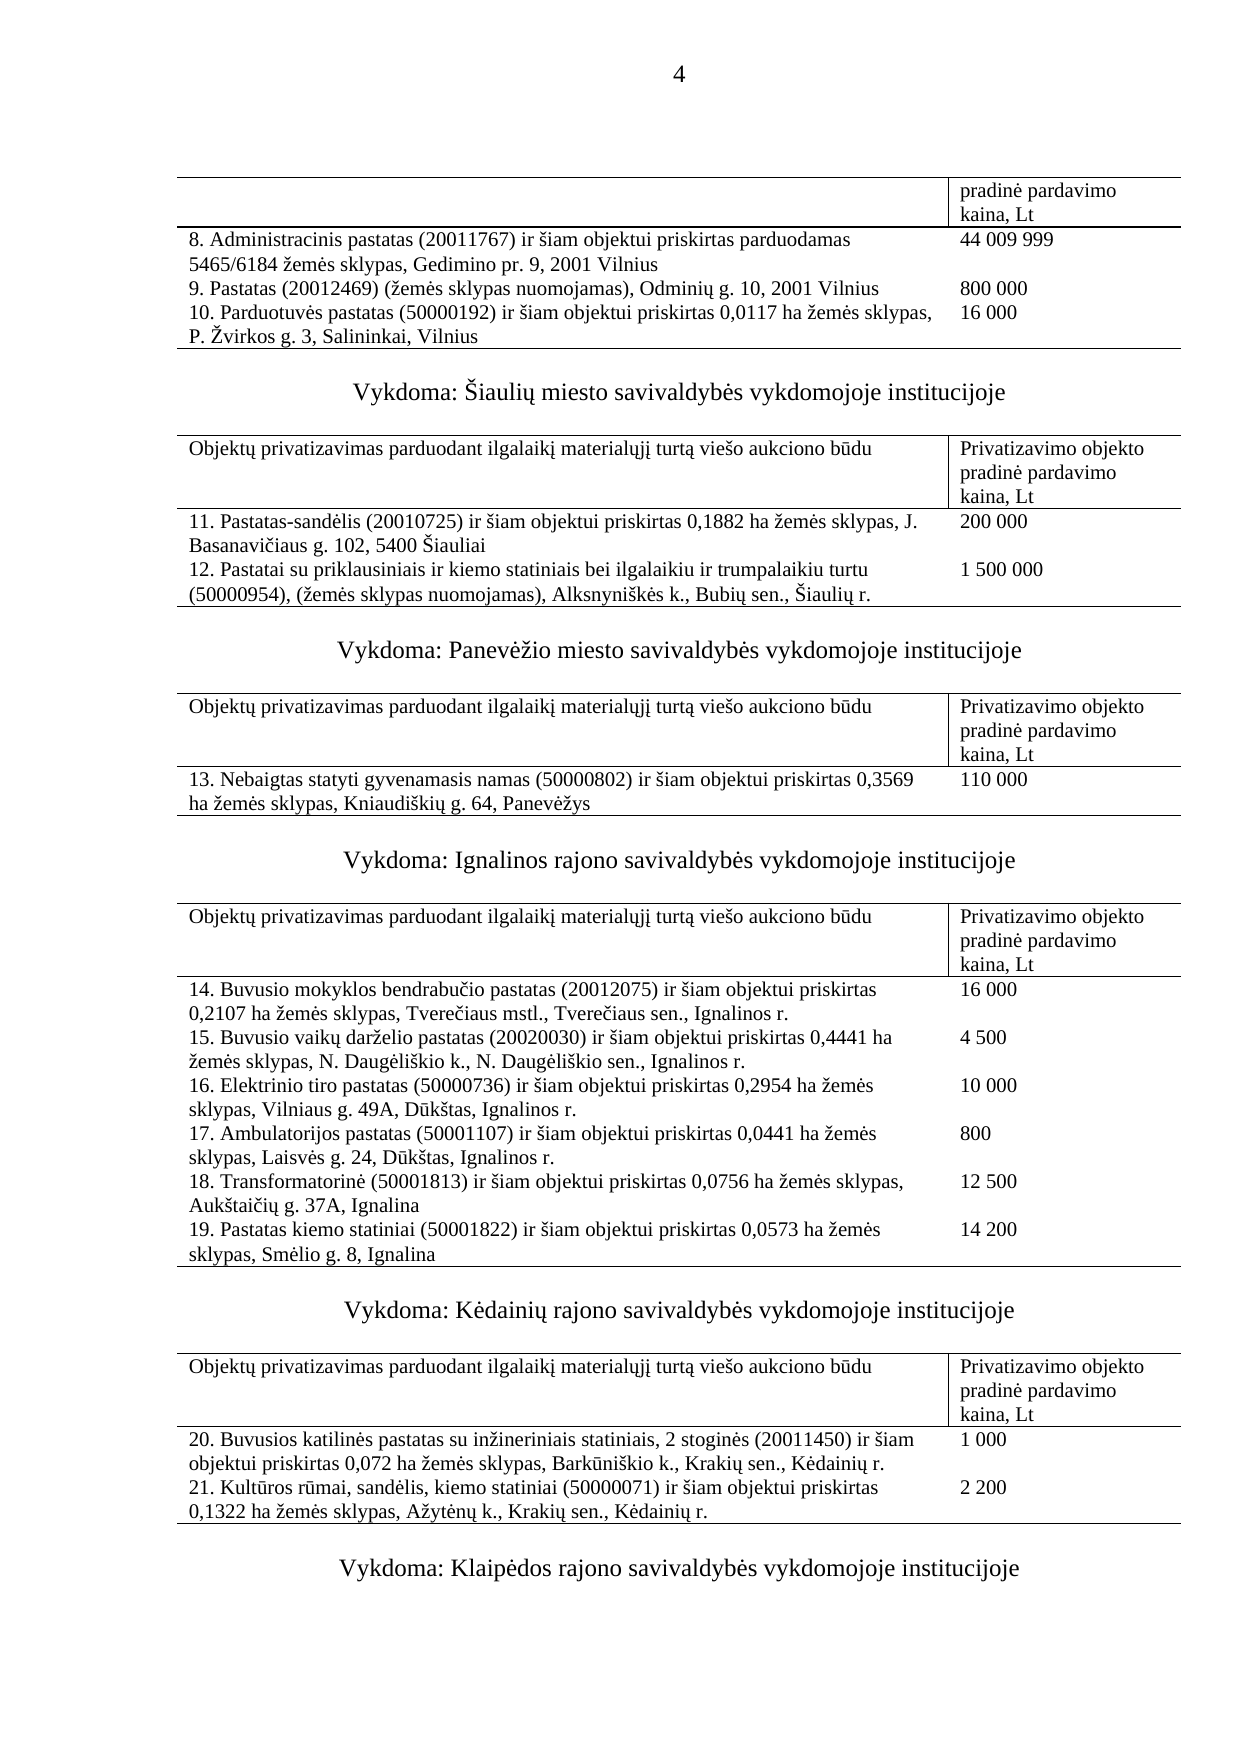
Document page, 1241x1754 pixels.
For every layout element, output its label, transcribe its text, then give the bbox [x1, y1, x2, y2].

table_header Objektų privatizavimas parduodant ilgalaikį materialųjį turtą viešo aukciono būdu [177, 1354, 948, 1426]
table_cell 1 500 000 [949, 558, 1181, 606]
table_cell 200 000 [949, 509, 1181, 557]
table_cell 14 200 [949, 1218, 1181, 1266]
table_cell 19. Pastatas kiemo statiniai (50001822) ir šiam objektui priskirtas 0,0573 ha žemės sklypas, Smėlio g. 8, Ignalina [177, 1218, 948, 1266]
table_cell 2 200 [949, 1475, 1181, 1523]
table_cell 110 000 [949, 767, 1181, 815]
table_cell 12. Pastatai su priklausiniais ir kiemo statiniais bei ilgalaikiu ir trumpalaikiu turtu (50000954), (žemės sklypas nuomojamas), Alksnyniškės k., Bubių sen., Šiaulių r. [177, 558, 948, 606]
text Vykdoma: Kėdainių rajono savivaldybės vykdomojoje institucijoje [177, 1295, 1181, 1324]
table_cell 44 009 999 [949, 228, 1181, 276]
text Vykdoma: Panevėžio miesto savivaldybės vykdomojoje institucijoje [177, 635, 1181, 664]
table_cell 800 000 [949, 276, 1181, 299]
table_header Privatizavimo objekto pradinė pardavimo kaina, Lt [949, 1354, 1181, 1426]
table_header pradinė pardavimo kaina, Lt [949, 178, 1181, 226]
table_cell 17. Ambulatorijos pastatas (50001107) ir šiam objektui priskirtas 0,0441 ha žemės sklypas, Laisvės g. 24, Dūkštas, Ignalinos r. [177, 1121, 948, 1169]
text Vykdoma: Klaipėdos rajono savivaldybės vykdomojoje institucijoje [177, 1553, 1181, 1582]
table_header Privatizavimo objekto pradinė pardavimo kaina, Lt [949, 904, 1181, 976]
table_header Objektų privatizavimas parduodant ilgalaikį materialųjį turtą viešo aukciono būdu [177, 436, 948, 508]
table_cell 16 000 [949, 977, 1181, 1025]
table_header Objektų privatizavimas parduodant ilgalaikį materialųjį turtą viešo aukciono būdu [177, 904, 948, 976]
table_cell 21. Kultūros rūmai, sandėlis, kiemo statiniai (50000071) ir šiam objektui priskirtas 0,1322 ha žemės sklypas, Ažytėnų k., Krakių sen., Kėdainių r. [177, 1475, 948, 1523]
table_cell 15. Buvusio vaikų darželio pastatas (20020030) ir šiam objektui priskirtas 0,4441 ha žemės sklypas, N. Daugėliškio k., N. Daugėliškio sen., Ignalinos r. [177, 1025, 948, 1073]
table_cell 1 000 [949, 1427, 1181, 1475]
table_cell 14. Buvusio mokyklos bendrabučio pastatas (20012075) ir šiam objektui priskirtas 0,2107 ha žemės sklypas, Tverečiaus mstl., Tverečiaus sen., Ignalinos r. [177, 977, 948, 1025]
table_cell 18. Transformatorinė (50001813) ir šiam objektui priskirtas 0,0756 ha žemės sklypas, Aukštaičių g. 37A, Ignalina [177, 1169, 948, 1217]
text Vykdoma: Šiaulių miesto savivaldybės vykdomojoje institucijoje [177, 377, 1181, 406]
table_cell 16. Elektrinio tiro pastatas (50000736) ir šiam objektui priskirtas 0,2954 ha žemės sklypas, Vilniaus g. 49A, Dūkštas, Ignalinos r. [177, 1073, 948, 1121]
table_cell 12 500 [949, 1169, 1181, 1217]
table_header [177, 178, 948, 226]
table_cell 4 500 [949, 1025, 1181, 1073]
table_header Privatizavimo objekto pradinė pardavimo kaina, Lt [949, 694, 1181, 766]
table_cell 10. Parduotuvės pastatas (50000192) ir šiam objektui priskirtas 0,0117 ha žemės sklypas, P. Žvirkos g. 3, Salininkai, Vilnius [177, 300, 948, 348]
table_cell 16 000 [949, 300, 1181, 348]
table_cell 11. Pastatas-sandėlis (20010725) ir šiam objektui priskirtas 0,1882 ha žemės sklypas, J. Basanavičiaus g. 102, 5400 Šiauliai [177, 509, 948, 557]
table_cell 9. Pastatas (20012469) (žemės sklypas nuomojamas), Odminių g. 10, 2001 Vilnius [177, 276, 948, 299]
table_cell 10 000 [949, 1073, 1181, 1121]
table_cell 8. Administracinis pastatas (20011767) ir šiam objektui priskirtas parduodamas 5465/6184 žemės sklypas, Gedimino pr. 9, 2001 Vilnius [177, 228, 948, 276]
table_header Objektų privatizavimas parduodant ilgalaikį materialųjį turtą viešo aukciono būdu [177, 694, 948, 766]
table_cell 800 [949, 1121, 1181, 1169]
table_cell 20. Buvusios katilinės pastatas su inžineriniais statiniais, 2 stoginės (20011450) ir šiam objektui priskirtas 0,072 ha žemės sklypas, Barkūniškio k., Krakių sen., Kėdainių r. [177, 1427, 948, 1475]
table_cell 13. Nebaigtas statyti gyvenamasis namas (50000802) ir šiam objektui priskirtas 0,3569 ha žemės sklypas, Kniaudiškių g. 64, Panevėžys [177, 767, 948, 815]
text Vykdoma: Ignalinos rajono savivaldybės vykdomojoje institucijoje [177, 845, 1181, 874]
table_header Privatizavimo objekto pradinė pardavimo kaina, Lt [949, 436, 1181, 508]
